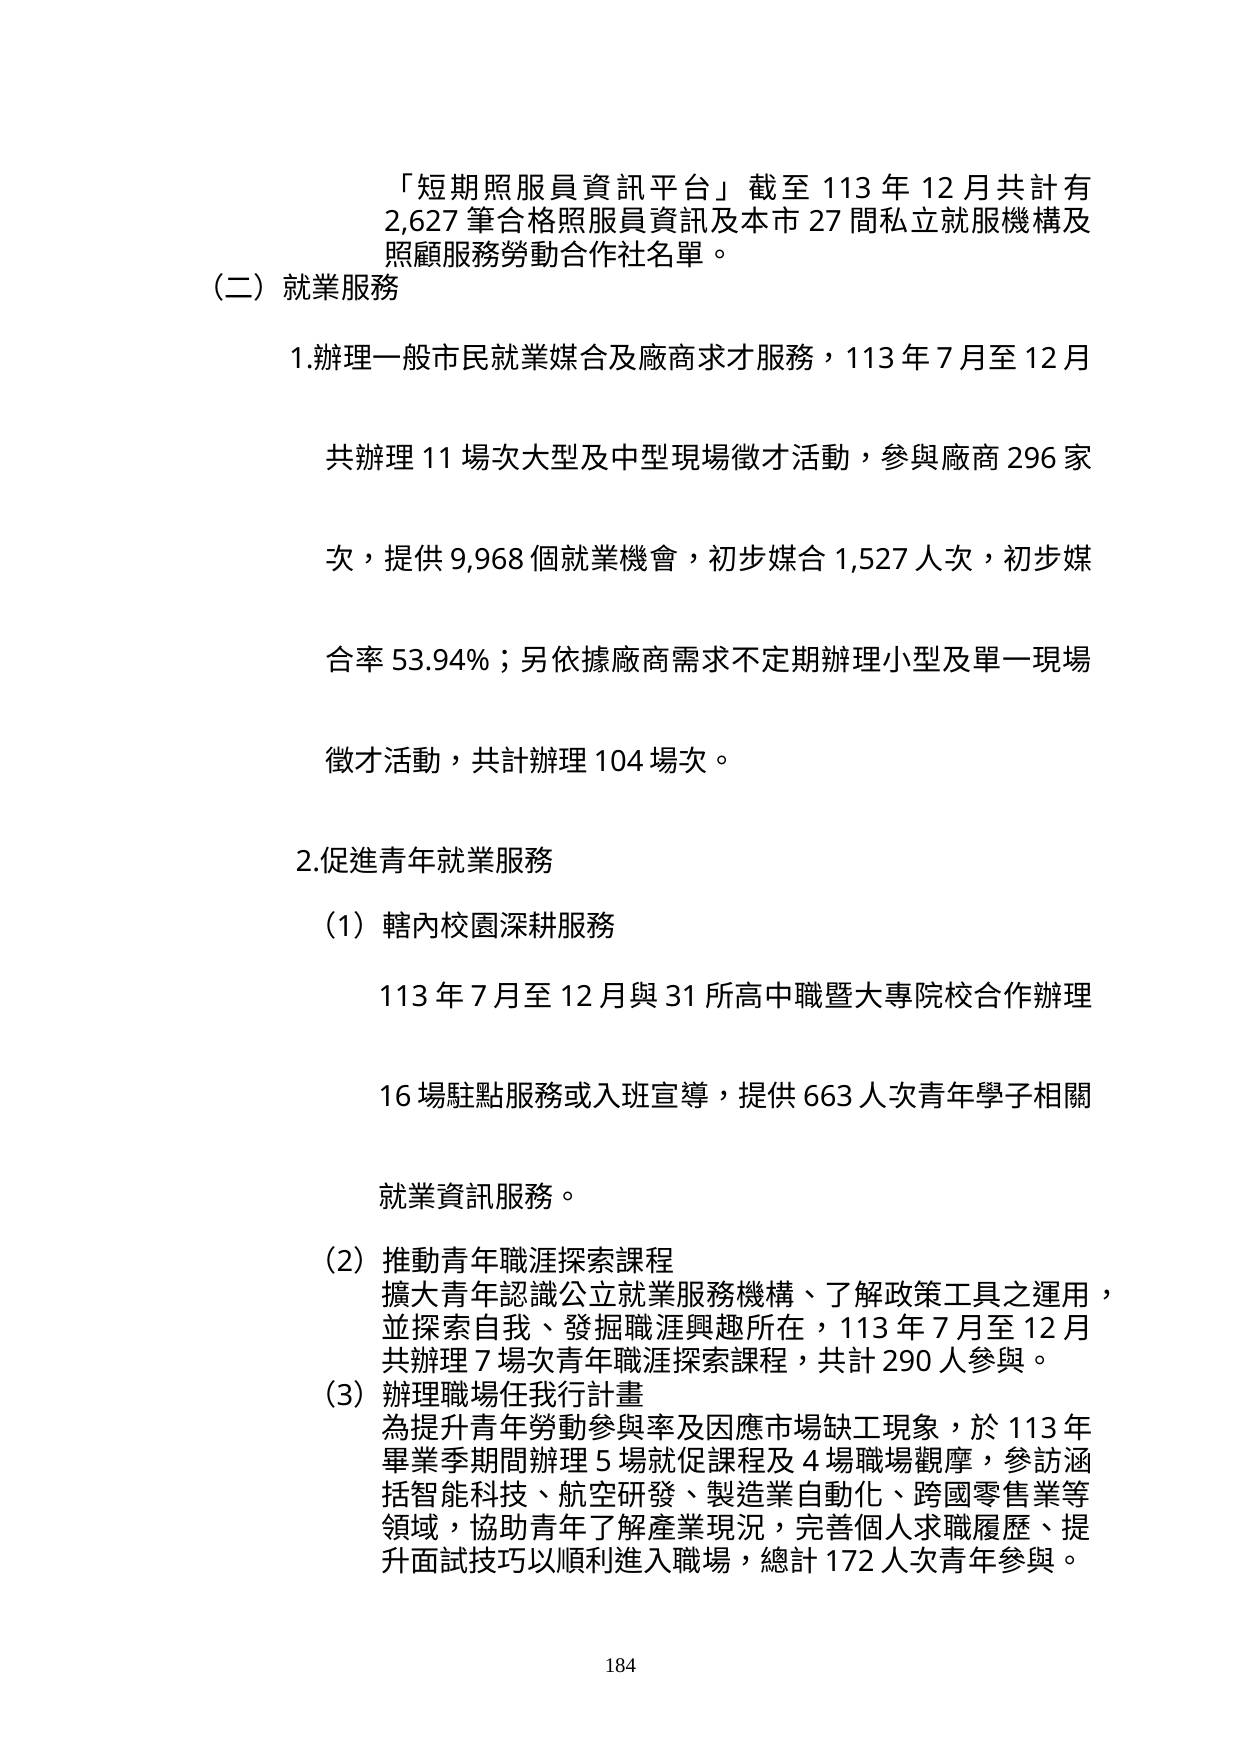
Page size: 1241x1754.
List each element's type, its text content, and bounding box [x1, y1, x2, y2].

text 為提升青年勞動參與率及因應市場缺工現象，於113年畢業季期間辦理5場就促課程及4場職場觀摩，參訪涵括智能科技、航空研發、製造業自動化、跨國零售業等領域，協助青年了解產業現況，完善個人求職履歷、提升面試技巧以順利進入職場，總計172人次青年參與。 [381, 1412, 1092, 1578]
text 擴大青年認識公立就業服務機構、了解政策工具之運用，並探索自我、發掘職涯興趣所在，113年7月至12月共辦理7場次青年職涯探索課程，共計290人參與。 [381, 1278, 1092, 1378]
text （二）就業服務 [195, 272, 1092, 305]
text 「短期照服員資訊平台」截至113年12月共計有2,627筆合格照服員資訊及本市27間私立就服機構及照顧服務勞動合作社名單。 [307, 172, 1092, 272]
text （1）轄內校園深耕服務 [307, 909, 1092, 943]
text 113年7月至12月與31所高中職暨大專院校合作辦理16場駐點服務或入班宣導，提供663人次青年學子相關就業資訊服務。 [378, 943, 1092, 1245]
text 1.辦理一般市民就業媒合及廠商求才服務，113年7月至12月共辦理11場次大型及中型現場徵才活動，參與廠商296家次，提供9,968個就業機會，初步媒合1,527人次，初步媒合率53.94%；另依據廠商需求不定期辦理小型及單一現場徵才活動，共計辦理104場次。 [289, 305, 1092, 809]
text （3）辦理職場任我行計畫 [307, 1378, 1092, 1412]
text （2）推動青年職涯探索課程 [307, 1245, 1092, 1278]
text 2.促進青年就業服務 [295, 809, 1092, 909]
